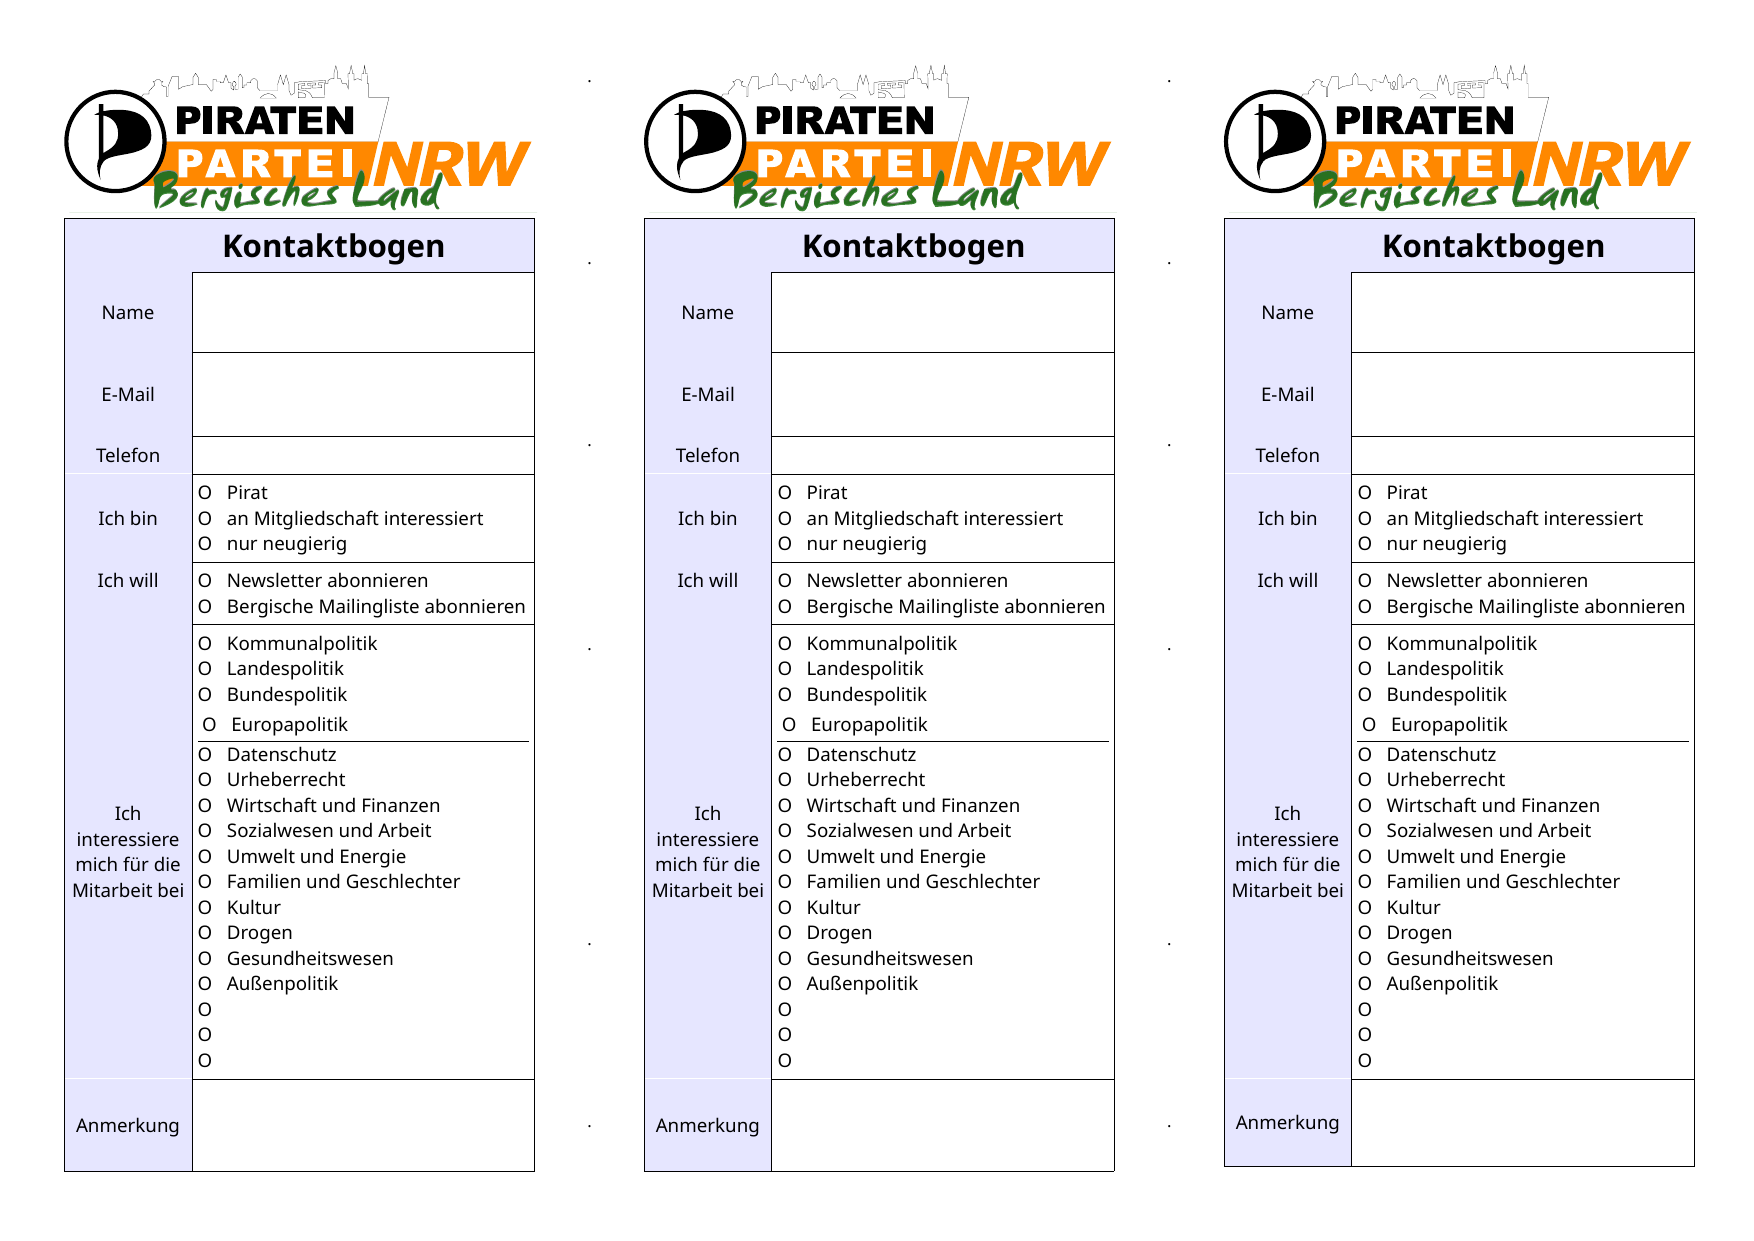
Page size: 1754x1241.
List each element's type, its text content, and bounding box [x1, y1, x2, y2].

table_cell [1352, 353, 1694, 436]
table_cell [772, 353, 1114, 436]
table_header [65, 219, 192, 272]
table_cell E-Mail [1225, 352, 1351, 436]
table_cell O Kommunalpolitik O Landespolitik O Bundespolitik O Europapolitik O Datenschutz O Urheberrecht O Wirtschaft und Finanzen O Sozialwesen und Arbeit O Umwelt und Energie O Familien und Geschlechter O Kultur O Drogen O Gesundheitswesen O Außenpolitik O O O [1352, 625, 1694, 1078]
table_cell Anmerkung [65, 1079, 192, 1171]
table_cell Ich will [645, 562, 771, 624]
table_cell O Newsletter abonnieren O Bergische Mailingliste abonnieren [1352, 563, 1694, 624]
table_header [645, 219, 771, 272]
table_header . . . . . . . [540, 59, 638, 1181]
table_cell Ich interessiere mich für die Mitarbeit bei [1225, 624, 1351, 1078]
table_cell Ich bin [1225, 474, 1351, 562]
table_cell O Newsletter abonnieren O Bergische Mailingliste abonnieren [772, 563, 1114, 624]
table_cell O Kommunalpolitik O Landespolitik O Bundespolitik O Europapolitik O Datenschutz O Urheberrecht O Wirtschaft und Finanzen O Sozialwesen und Arbeit O Umwelt und Energie O Familien und Geschlechter O Kultur O Drogen O Gesundheitswesen O Außenpolitik O O O [193, 625, 534, 1078]
table_header . . . . . . . [1120, 59, 1218, 1181]
table_cell [1352, 273, 1694, 352]
table_cell O Newsletter abonnieren O Bergische Mailingliste abonnieren [193, 563, 534, 624]
table_cell Ich interessiere mich für die Mitarbeit bei [65, 624, 192, 1078]
table_cell Telefon [645, 436, 771, 473]
table_header Kontaktbogen [771, 219, 1114, 272]
table_cell Ich bin [645, 474, 771, 562]
table_cell E-Mail [65, 352, 192, 436]
table_cell Name [645, 272, 771, 352]
table_cell Name [1225, 272, 1351, 352]
table_cell [193, 437, 534, 473]
table_header [1225, 219, 1351, 272]
table_cell O Kommunalpolitik O Landespolitik O Bundespolitik O Europapolitik O Datenschutz O Urheberrecht O Wirtschaft und Finanzen O Sozialwesen und Arbeit O Umwelt und Energie O Familien und Geschlechter O Kultur O Drogen O Gesundheitswesen O Außenpolitik O O O [772, 625, 1114, 1078]
table_header [1218, 59, 1700, 1181]
table_cell Ich interessiere mich für die Mitarbeit bei [645, 624, 771, 1078]
table_cell [193, 1080, 534, 1171]
table_cell Anmerkung [1225, 1079, 1351, 1166]
table_cell Ich will [1225, 562, 1351, 624]
table_header Kontaktbogen [192, 219, 534, 272]
table_cell Telefon [1225, 436, 1351, 473]
table_cell Telefon [65, 436, 192, 473]
table_cell [772, 273, 1114, 352]
table_cell [772, 1080, 1114, 1171]
table_cell Name [65, 272, 192, 352]
table_cell [193, 353, 534, 436]
table_cell Anmerkung [645, 1079, 771, 1171]
table_cell [772, 437, 1114, 473]
table_header [59, 59, 540, 1181]
table_cell O Pirat O an Mitgliedschaft interessiert O nur neugierig [772, 475, 1114, 562]
table_cell [193, 273, 534, 352]
table_cell O Pirat O an Mitgliedschaft interessiert O nur neugierig [1352, 475, 1694, 562]
table_cell O Pirat O an Mitgliedschaft interessiert O nur neugierig [193, 475, 534, 562]
table_cell [1352, 437, 1694, 473]
table_cell Ich bin [65, 474, 192, 562]
table_cell [1352, 1080, 1694, 1166]
table_cell E-Mail [645, 352, 771, 436]
table_cell Ich will [65, 562, 192, 624]
table_header [638, 59, 1120, 1181]
table_header Kontaktbogen [1351, 219, 1694, 272]
